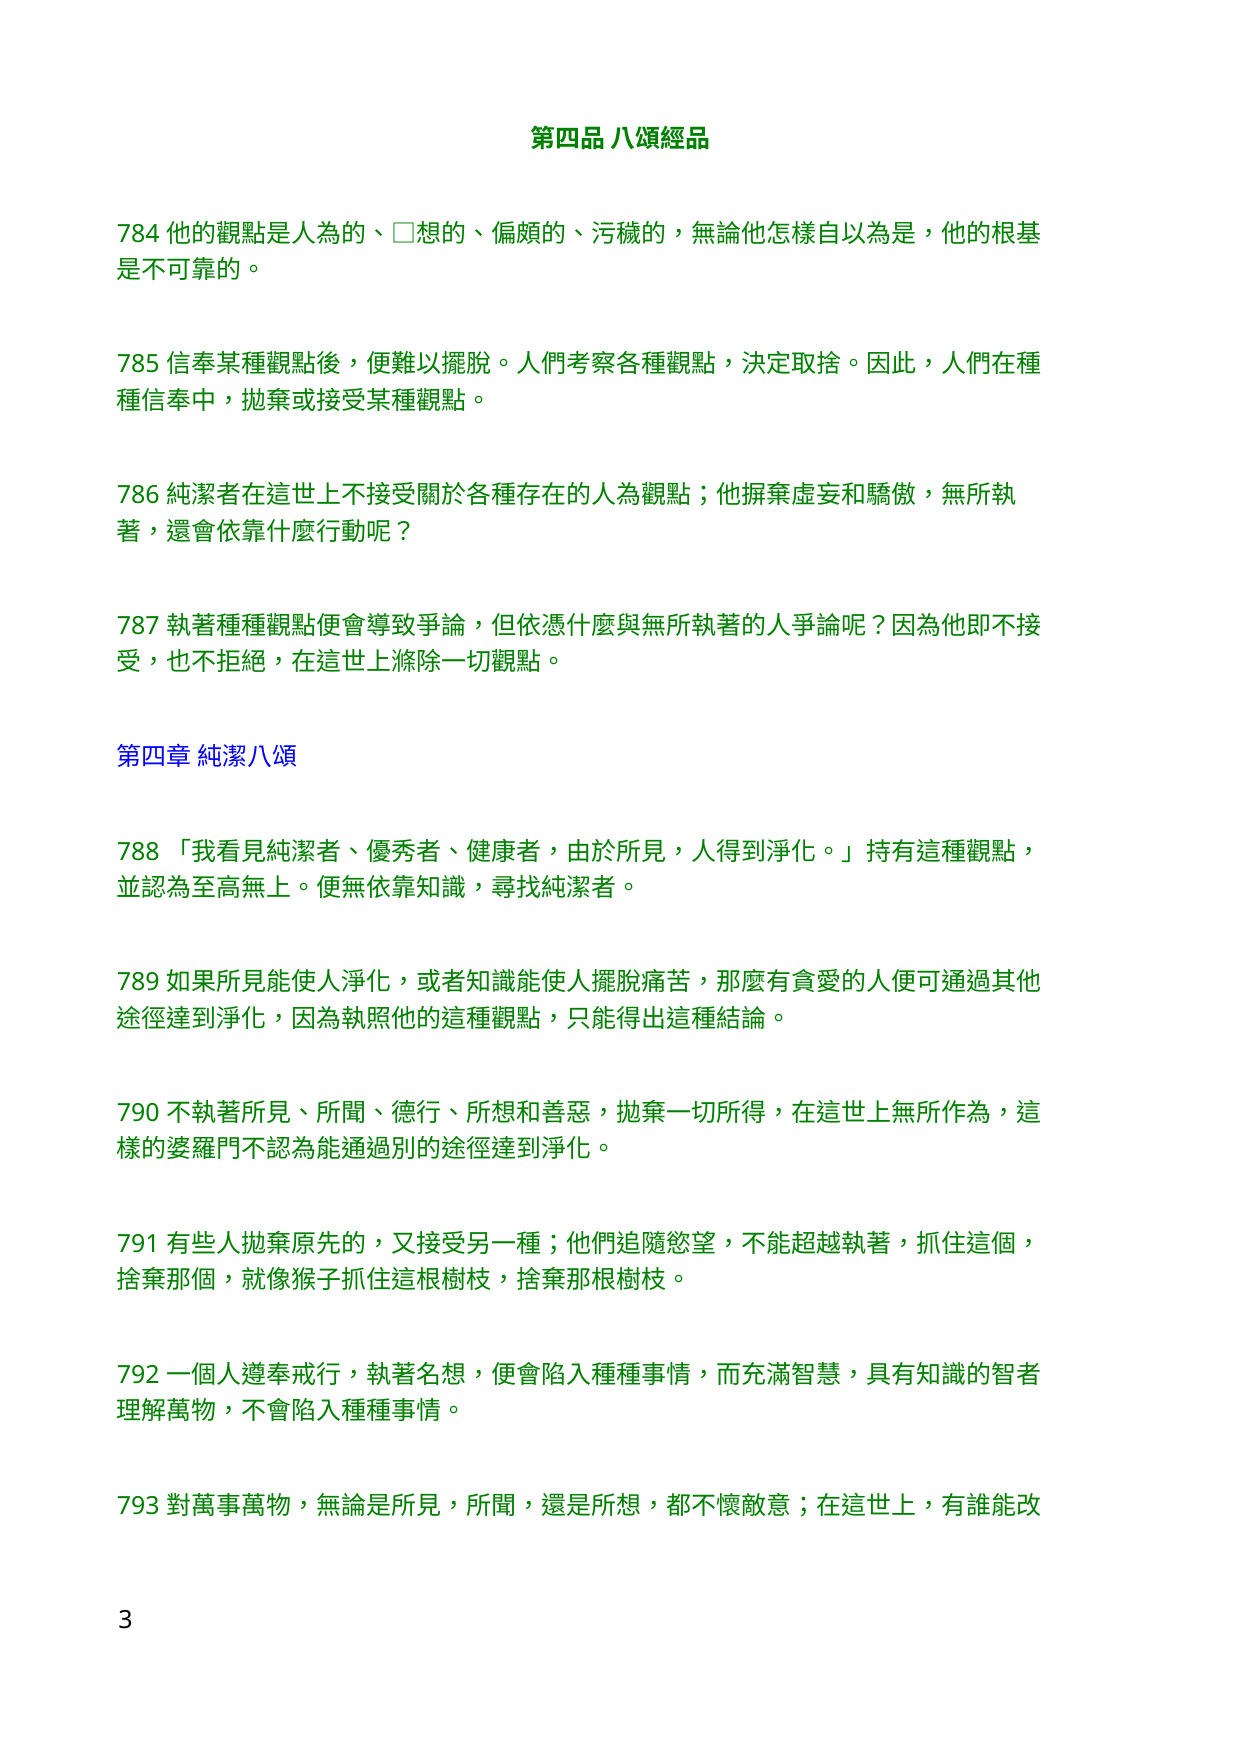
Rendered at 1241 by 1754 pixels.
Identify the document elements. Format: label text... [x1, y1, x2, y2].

table_cell 784 他的觀點是人為的、□想的、偏頗的、污穢的，無論他怎樣自以為是，他的根基是不可靠的。 785 信奉某種觀點後，便難以擺脫。人們考察各種觀點，決定取捨。因此，人們在種種信奉中，拋棄或接受某種觀點。 786 純潔者在這世上不接受關於各種存在的人為觀點；他摒棄虛妄和驕傲，無所執著，還會依靠什麼行動呢？ 787 執著種種觀點便會導致爭論，但依憑什麼與無所執著的人爭論呢？因為他即不接受，也不拒絕，在這世上滌除一切觀點。 第四章 純潔八頌 788 「我看見純潔者、優秀者、健康者，由於所見，人得到淨化。」持有這種觀點，並認為至高無上。便無依靠知識，尋找純潔者。 789 如果所見能使人淨化，或者知識能使人擺脫痛苦，那麼有貪愛的人便可通過其他途徑達到淨化，因為執照他的這種觀點，只能得出這種結論。 790 不執著所見、所聞、德行、所想和善惡，拋棄一切所得，在這世上無所作為，這樣的婆羅門不認為能通過別的途徑達到淨化。 791 有些人拋棄原先的，又接受另一種；他們追隨慾望，不能超越執著，抓住這個，捨棄那個，就像猴子抓住這根樹枝，捨棄那根樹枝。 792 一個人遵奉戒行，執著名想，便會陷入種種事情，而充滿智慧，具有知識的智者理解萬物，不會陷入種種事情。 793 對萬事萬物，無論是所見，所聞，還是所想，都不懷敵意；在這世上，有誰能改 [117, 184, 1057, 1521]
